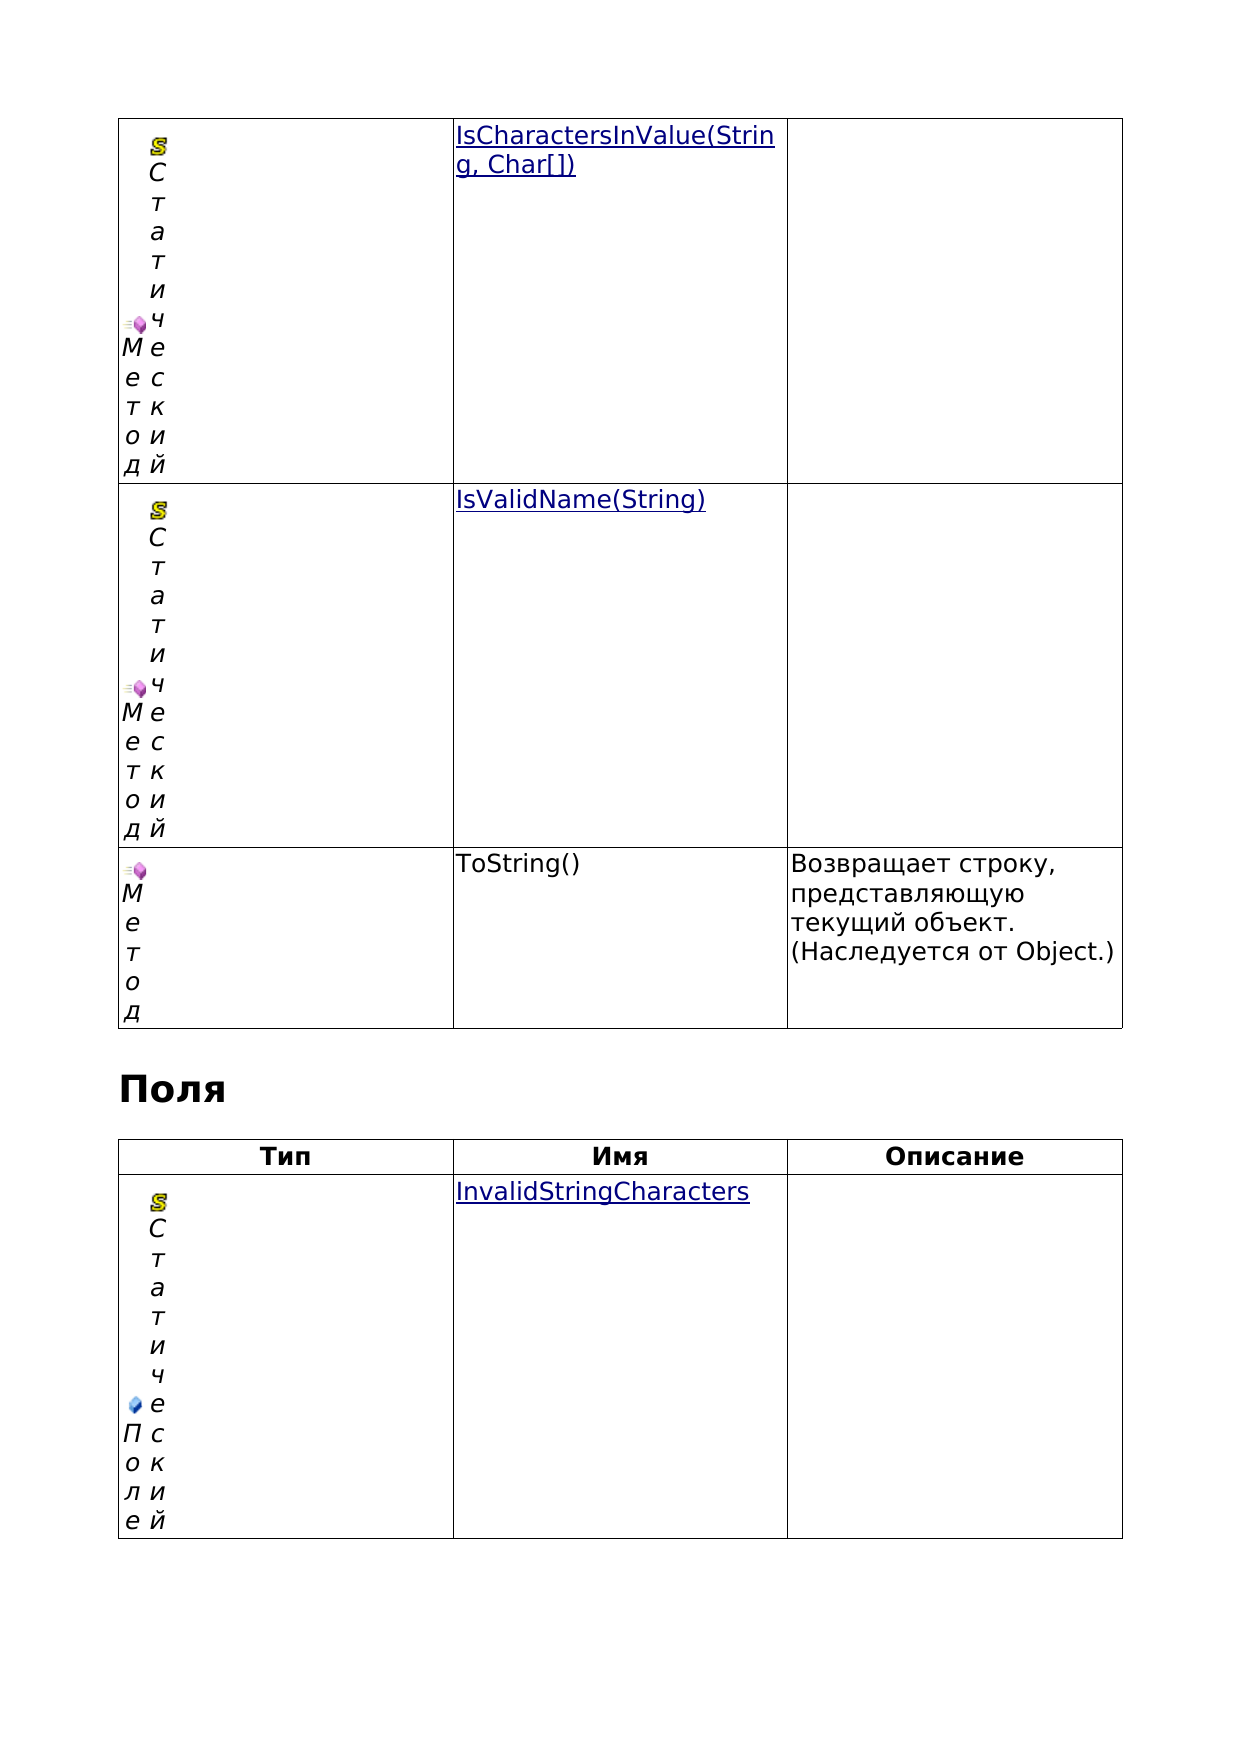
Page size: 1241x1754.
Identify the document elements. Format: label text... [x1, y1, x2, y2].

table_cell InvalidStringCharacters [454, 1175, 787, 1538]
table_cell [119, 119, 453, 482]
table_header Имя [454, 1140, 787, 1174]
table_header Тип [119, 1140, 453, 1174]
table_cell [119, 1175, 453, 1538]
table_cell [788, 484, 1122, 847]
table_cell [788, 1175, 1122, 1538]
table_header Описание [788, 1140, 1122, 1174]
picture [146, 133, 172, 159]
picture [121, 1393, 146, 1419]
picture [121, 316, 146, 334]
picture [121, 680, 146, 698]
picture [121, 862, 147, 880]
table_cell IsCharactersInValue(String, Char[]) [454, 119, 787, 482]
table_cell ToString() [454, 848, 787, 1028]
table_cell [119, 848, 453, 1028]
picture [146, 1189, 172, 1215]
table_cell IsValidName(String) [454, 484, 787, 847]
table_cell Возвращает строку, представляющую текущий объект. (Наследуется от Object.) [788, 848, 1122, 1028]
table_cell [119, 484, 453, 847]
subtitle Поля [118, 1068, 1122, 1112]
picture [146, 497, 172, 523]
table_cell [788, 119, 1122, 482]
